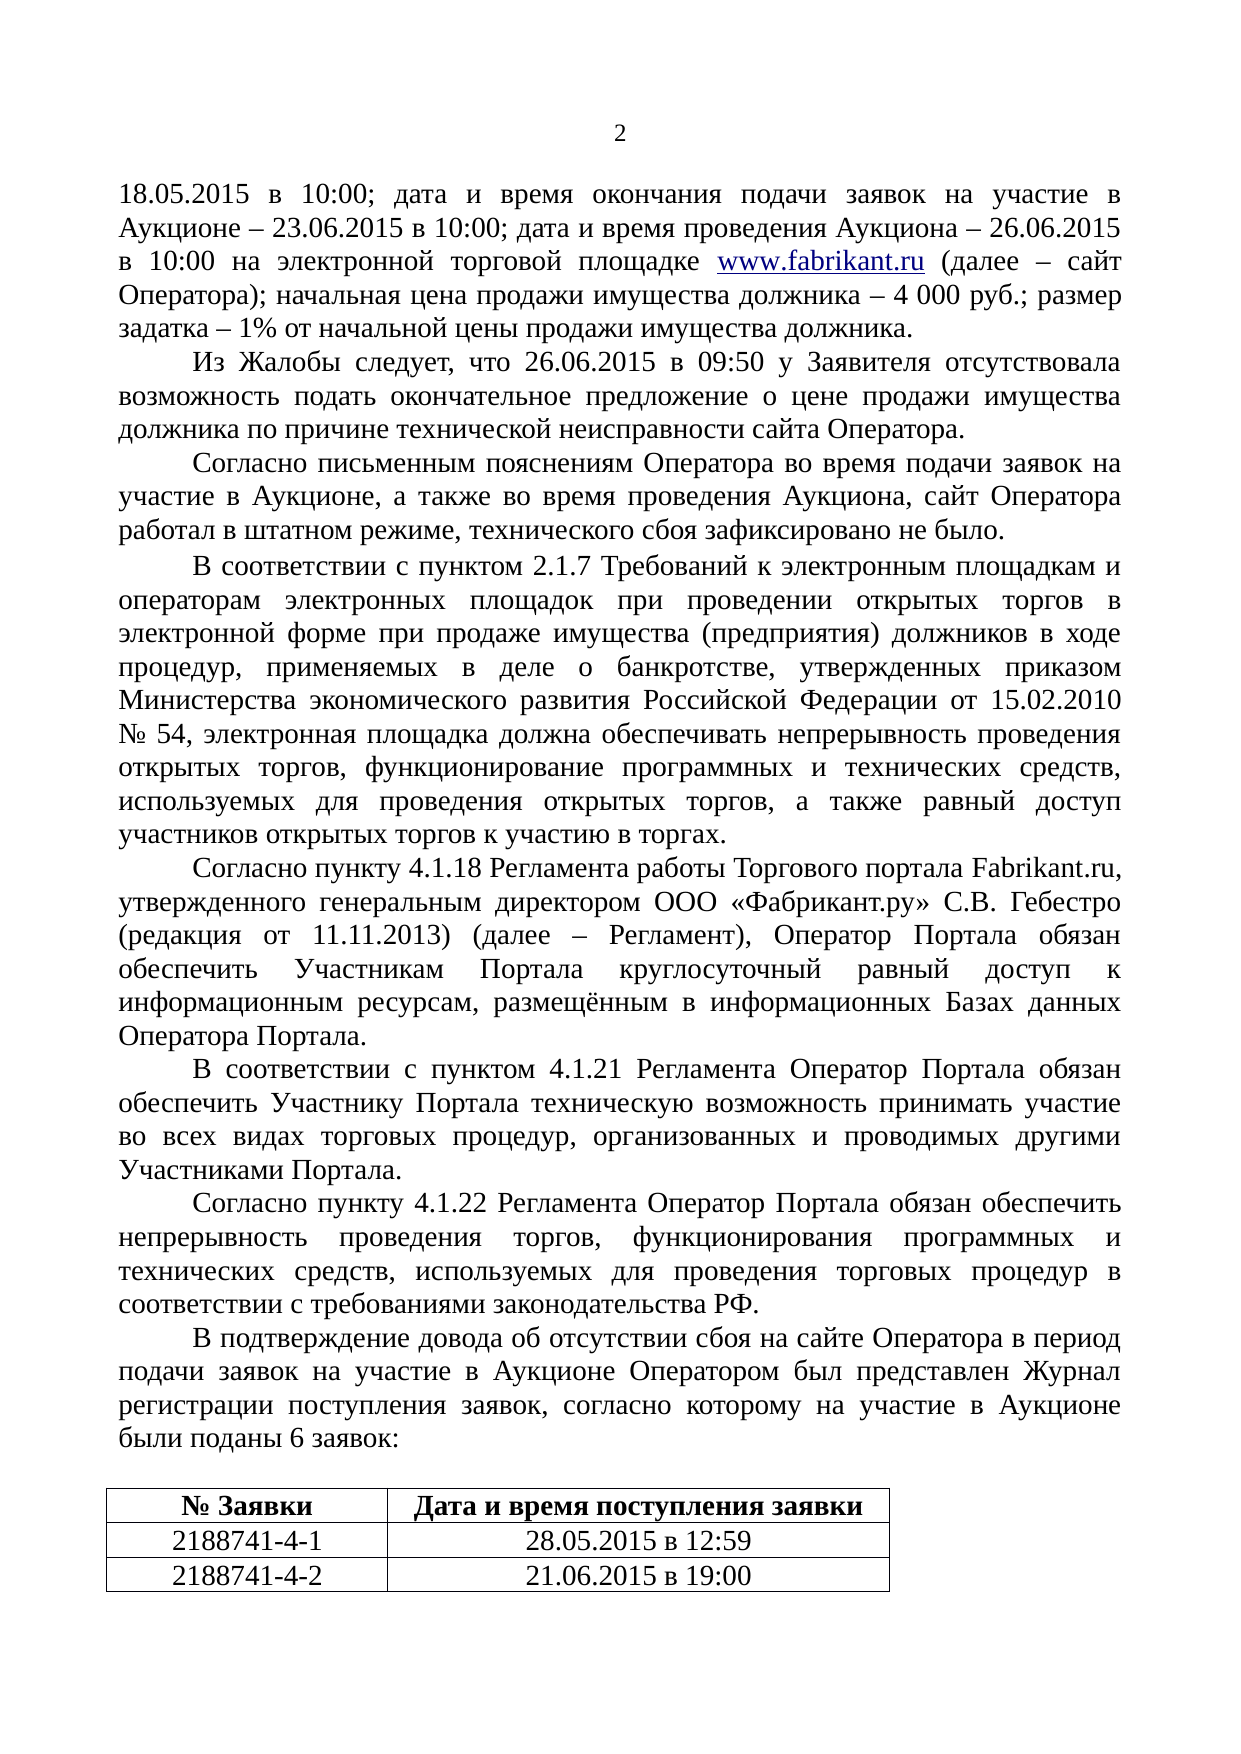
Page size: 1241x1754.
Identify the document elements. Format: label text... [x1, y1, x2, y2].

table_header Дата и время поступления заявки [388, 1489, 889, 1522]
table_cell 28.05.2015 в 12:59 [388, 1523, 889, 1557]
text В подтверждение довода об отсутствии сбоя на сайте Оператора в период подачи заявок на участие в Аукционе Оператором был представлен Журнал регистрации поступления заявок, согласно которому на участие в Аукционе были поданы 6 заявок: [118, 1320, 1122, 1454]
text Согласно пункту 4.1.22 Регламента Оператор Портала обязан обеспечить непрерывность проведения торгов, функционирования программных и технических средств, используемых для проведения торговых процедур в соответствии с требованиями законодательства РФ. [118, 1186, 1122, 1320]
text 18.05.2015 в 10:00; дата и время окончания подачи заявок на участие в Аукционе – 23.06.2015 в 10:00; дата и время проведения Аукциона – 26.06.2015 в 10:00 на электронной торговой площадке www.fabrikant.ru (далее – сайт Оператора); начальная цена продажи имущества должника – 4 000 руб.; размер задатка – 1% от начальной цены продажи имущества должника. [118, 176, 1122, 344]
table_cell 2188741-4-1 [107, 1523, 387, 1557]
text Согласно пункту 4.1.18 Регламента работы Торгового портала Fabrikant.ru, утвержденного генеральным директором ООО «Фабрикант.ру» С.В. Гебестро (редакция от 11.11.2013) (далее – Регламент), Оператор Портала обязан обеспечить Участникам Портала круглосуточный равный доступ к информационным ресурсам, размещённым в информационных Базах данных Оператора Портала. [118, 850, 1122, 1051]
text В соответствии с пунктом 4.1.21 Регламента Оператор Портала обязан обеспечить Участнику Портала техническую возможность принимать участие во всех видах торговых процедур, организованных и проводимых другими Участниками Портала. [118, 1051, 1122, 1186]
text Согласно письменным пояснениям Оператора во время подачи заявок на участие в Аукционе, а также во время проведения Аукциона, сайт Оператора работал в штатном режиме, технического сбоя зафиксировано не было. [118, 445, 1122, 545]
text Из Жалобы следует, что 26.06.2015 в 09:50 у Заявителя отсутствовала возможность подать окончательное предложение о цене продажи имущества должника по причине технической неисправности сайта Оператора. [118, 344, 1122, 445]
table_header № Заявки [107, 1489, 387, 1522]
table_cell 21.06.2015 в 19:00 [388, 1558, 889, 1591]
text В соответствии с пунктом 2.1.7 Требований к электронным площадкам и операторам электронных площадок при проведении открытых торгов в электронной форме при продаже имущества (предприятия) должников в ходе процедур, применяемых в деле о банкротстве, утвержденных приказом Министерства экономического развития Российской Федерации от 15.02.2010 № 54, электронная площадка должна обеспечивать непрерывность проведения открытых торгов, функционирование программных и технических средств, используемых для проведения открытых торгов, а также равный доступ участников открытых торгов к участию в торгах. [118, 548, 1122, 850]
table_cell 2188741-4-2 [107, 1558, 387, 1591]
